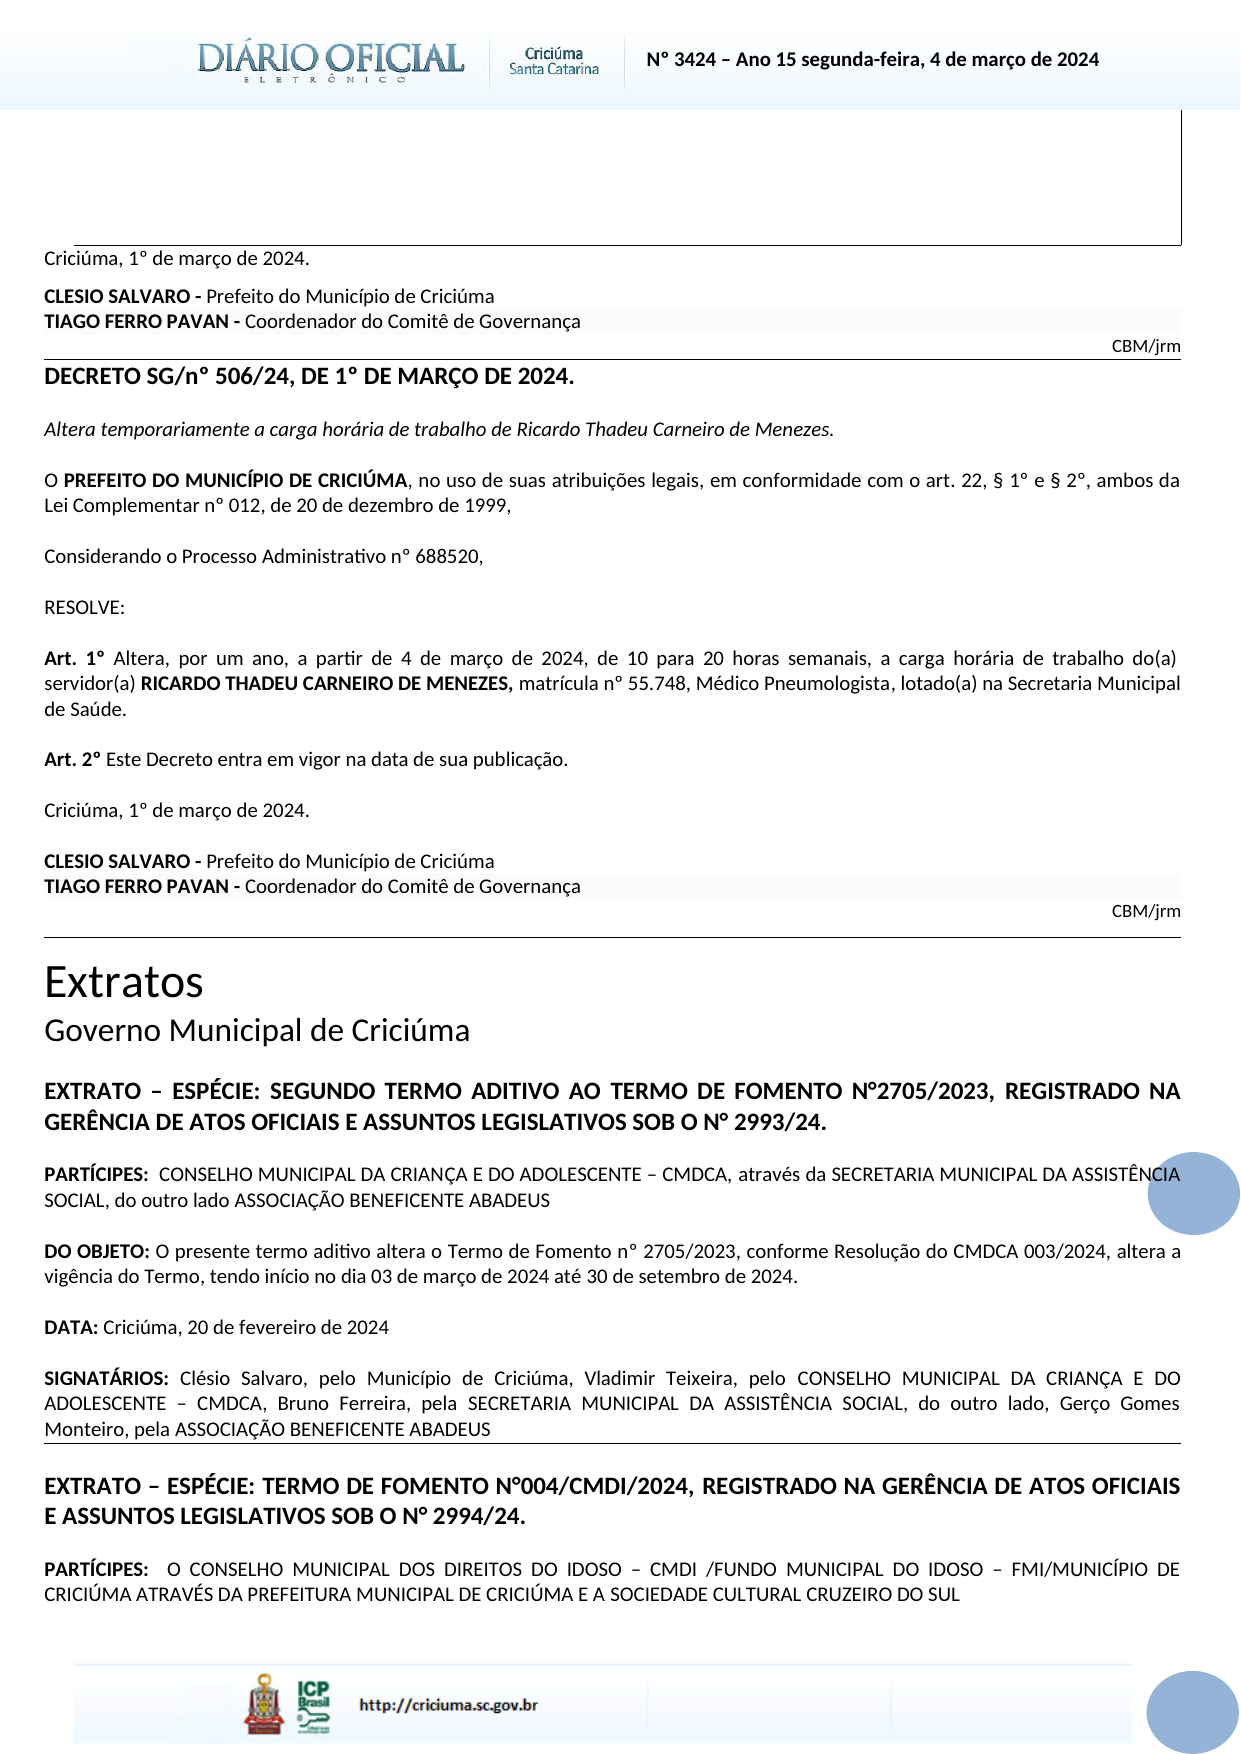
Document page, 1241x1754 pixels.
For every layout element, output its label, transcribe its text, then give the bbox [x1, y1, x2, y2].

text Altera temporariamente a carga horária de trabalho de Ricardo Thadeu Carneiro de Menezes. [44, 416, 1181, 442]
text O PREFEITO DO MUNICÍPIO DE CRICIÚMA, no uso de suas atribuições legais, em conformidade com o art. 22, § 1º e § 2º, ambos da Lei Complementar nº 012, de 20 de dezembro de 1999, [44, 467, 1181, 518]
text TIAGO FERRO PAVAN - Coordenador do Comitê de Governança [44, 874, 1181, 899]
text Governo Municipal de Criciúma [44, 1009, 1181, 1050]
text TIAGO FERRO PAVAN - Coordenador do Comitê de Governança [44, 309, 1181, 334]
text SIGNATÁRIOS: Clésio Salvaro, pelo Município de Criciúma, Vladimir Teixeira, pelo CONSELHO MUNICIPAL DA CRIANÇA E DO ADOLESCENTE – CMDCA, Bruno Ferreira, pela SECRETARIA MUNICIPAL DA ASSISTÊNCIA SOCIAL, do outro lado, Gerço Gomes Monteiro, pela ASSOCIAÇÃO BENEFICENTE ABADEUS [44, 1365, 1181, 1443]
text PARTÍCIPES: CONSELHO MUNICIPAL DA CRIANÇA E DO ADOLESCENTE – CMDCA, através da SECRETARIA MUNICIPAL DA ASSISTÊNCIA SOCIAL, do outro lado ASSOCIAÇÃO BENEFICENTE ABADEUS [44, 1162, 1162, 1212]
text Criciúma, 1º de março de 2024. [44, 797, 1181, 823]
text EXTRATO – ESPÉCIE: TERMO DE FOMENTO N°004/CMDI/2024, REGISTRADO NA GERÊNCIA DE ATOS OFICIAIS E ASSUNTOS LEGISLATIVOS SOB O N° 2994/24. [44, 1470, 1181, 1531]
text CLESIO SALVARO - Prefeito do Município de Criciúma [44, 283, 1181, 309]
text Art. 2º Este Decreto entra em vigor na data de sua publicação. [44, 747, 1181, 772]
text RESOLVE: [44, 594, 1181, 619]
text CBM/jrm [44, 334, 1181, 359]
text CLESIO SALVARO - Prefeito do Município de Criciúma [44, 848, 1181, 874]
text DATA: Criciúma, 20 de fevereiro de 2024 [44, 1314, 1181, 1339]
text Criciúma, 1º de março de 2024. [44, 245, 1181, 271]
text DECRETO SG/nº 506/24, DE 1º DE MARÇO DE 2024. [44, 360, 1181, 391]
text Art. 1º Altera, por um ano, a partir de 4 de março de 2024, de 10 para 20 horas semanais, a carga horária de trabalho do(a) servidor(a) RICARDO THADEU CARNEIRO DE MENEZES, matrícula nº 55.748, Médico Pneumologista, lotado(a) na Secretaria Municipal de Saúde. [44, 645, 1181, 721]
text DO OBJETO: O presente termo aditivo altera o Termo de Fomento nº 2705/2023, conforme Resolução do CMDCA 003/2024, altera a vigência do Termo, tendo início no dia 03 de março de 2024 até 30 de setembro de 2024. [44, 1238, 1181, 1289]
text Extratos [44, 951, 1181, 1009]
text PARTÍCIPES: O CONSELHO MUNICIPAL DOS DIREITOS DO IDOSO – CMDI /FUNDO MUNICIPAL DO IDOSO – FMI/MUNICÍPIO DE CRICIÚMA ATRAVÉS DA PREFEITURA MUNICIPAL DE CRICIÚMA E A SOCIEDADE CULTURAL CRUZEIRO DO SUL [44, 1556, 1181, 1607]
text Considerando o Processo Administrativo nº 688520, [44, 543, 1181, 569]
text EXTRATO – ESPÉCIE: SEGUNDO TERMO ADITIVO AO TERMO DE FOMENTO N°2705/2023, REGISTRADO NA GERÊNCIA DE ATOS OFICIAIS E ASSUNTOS LEGISLATIVOS SOB O N° 2993/24. [44, 1075, 1181, 1136]
text CBM/jrm [44, 899, 1181, 922]
